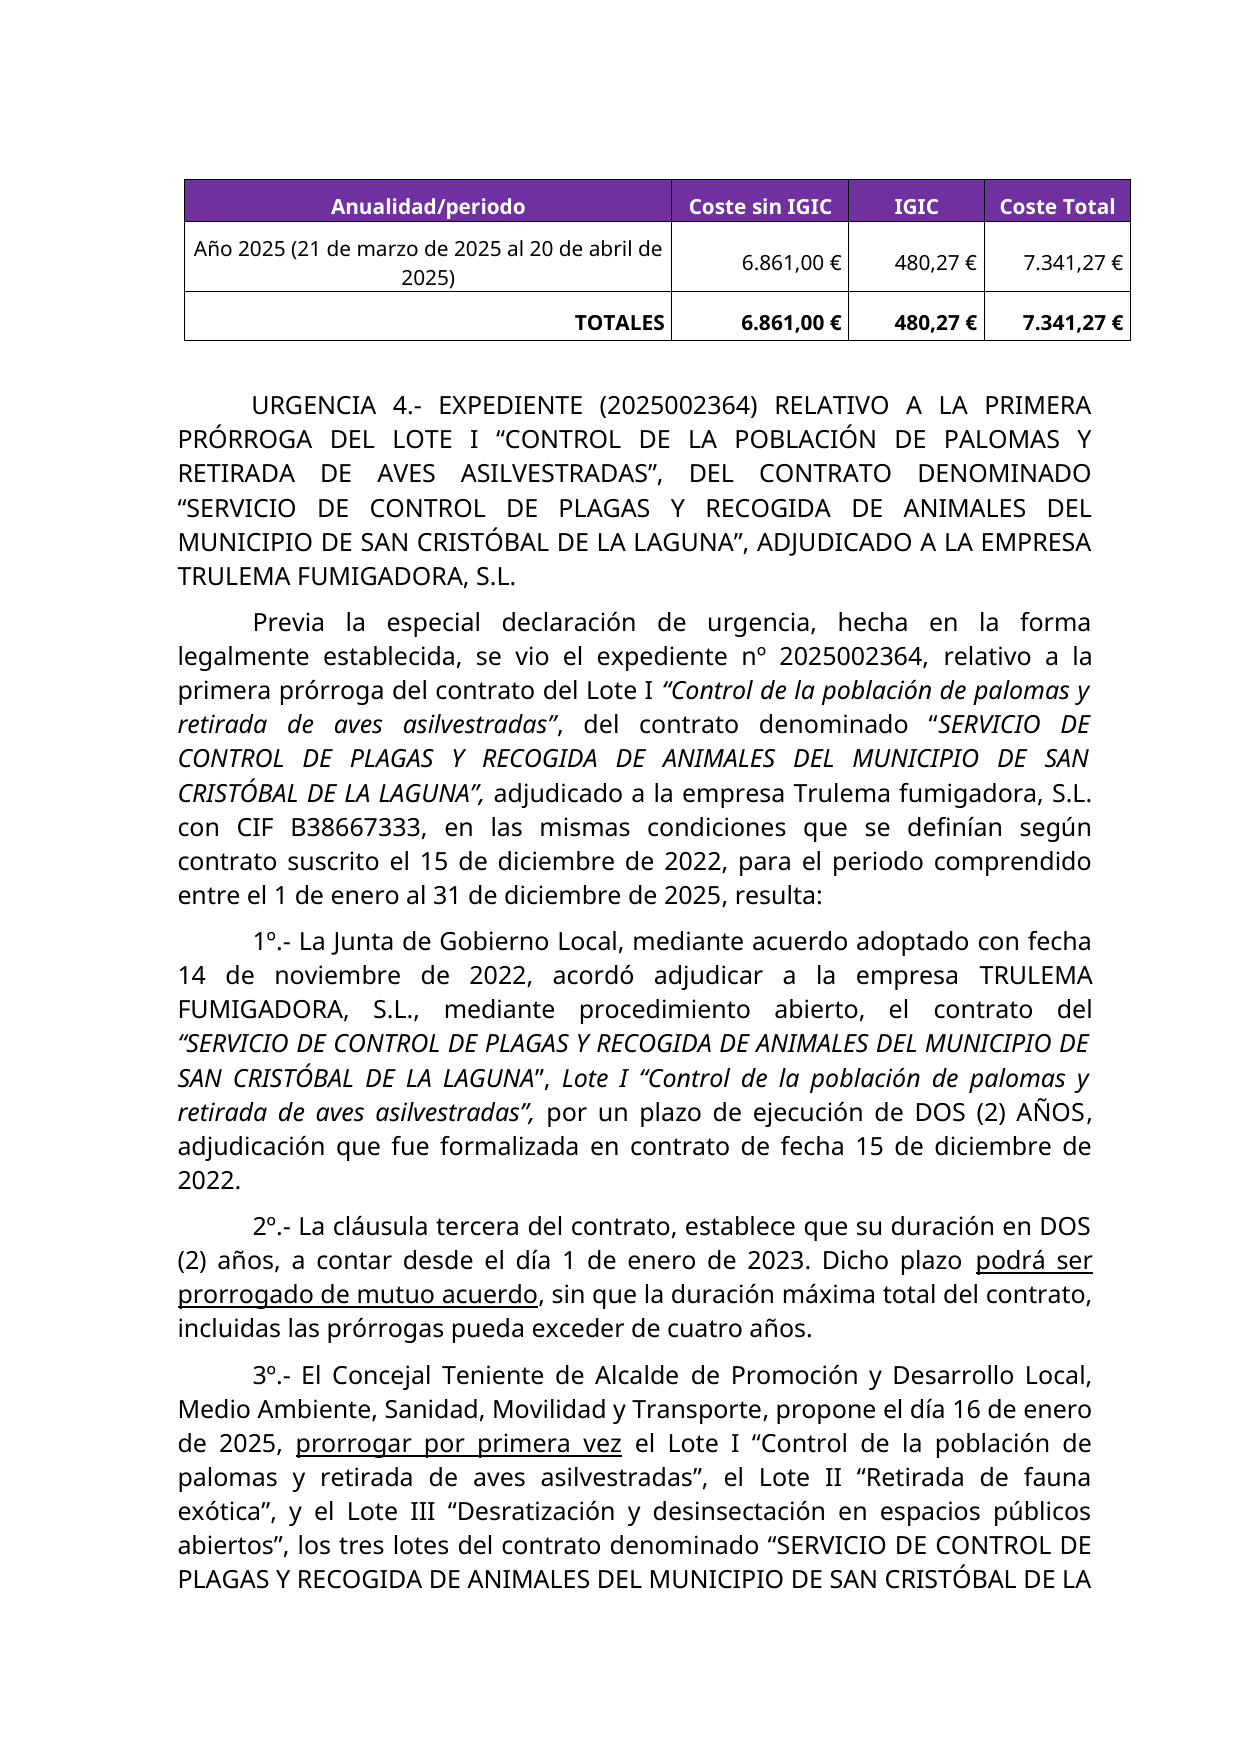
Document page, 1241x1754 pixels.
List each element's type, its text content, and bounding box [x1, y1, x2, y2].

table_header Coste Total [985, 180, 1130, 221]
table_cell Año 2025 (21 de marzo de 2025 al 20 de abril de 2025) [185, 222, 671, 291]
table_cell TOTALES [185, 292, 671, 340]
table_cell 7.341,27 € [985, 222, 1130, 291]
table_header Anualidad/periodo [185, 180, 671, 221]
table_header Coste sin IGIC [672, 180, 848, 221]
table_cell 7.341,27 € [985, 292, 1130, 340]
text 2º.- La cláusula tercera del contrato, establece que su duración en DOS (2) años, a contar desde el día 1 de enero de 2023. Dicho plazo podrá ser prorrogado de mutuo acuerdo, sin que la duración máxima total del contrato, incluidas las prórrogas pueda exceder de cuatro años. [177, 1209, 1093, 1345]
text 3º.- El Concejal Teniente de Alcalde de Promoción y Desarrollo Local, Medio Ambiente, Sanidad, Movilidad y Transporte, propone el día 16 de enero de 2025, prorrogar por primera vez el Lote I “Control de la población de palomas y retirada de aves asilvestradas”, el Lote II “Retirada de fauna exótica”, y el Lote III “Desratización y desinsectación en espacios públicos abiertos”, los tres lotes del contrato denominado “SERVICIO DE CONTROL DE PLAGAS Y RECOGIDA DE ANIMALES DEL MUNICIPIO DE SAN CRISTÓBAL DE LA [177, 1358, 1093, 1596]
table_cell 480,27 € [849, 292, 984, 340]
text Previa la especial declaración de urgencia, hecha en la forma legalmente establecida, se vio el expediente nº 2025002364, relativo a la primera prórroga del contrato del Lote I “Control de la población de palomas y retirada de aves asilvestradas”, del contrato denominado “SERVICIO DE CONTROL DE PLAGAS Y RECOGIDA DE ANIMALES DEL MUNICIPIO DE SAN CRISTÓBAL DE LA LAGUNA”, adjudicado a la empresa Trulema fumigadora, S.L. con CIF B38667333, en las mismas condiciones que se definían según contrato suscrito el 15 de diciembre de 2022, para el periodo comprendido entre el 1 de enero al 31 de diciembre de 2025, resulta: [177, 605, 1093, 911]
table_cell 6.861,00 € [672, 292, 848, 340]
text 1º.- La Junta de Gobierno Local, mediante acuerdo adoptado con fecha 14 de noviembre de 2022, acordó adjudicar a la empresa TRULEMA FUMIGADORA, S.L., mediante procedimiento abierto, el contrato del “SERVICIO DE CONTROL DE PLAGAS Y RECOGIDA DE ANIMALES DEL MUNICIPIO DE SAN CRISTÓBAL DE LA LAGUNA”, Lote I “Control de la población de palomas y retirada de aves asilvestradas”, por un plazo de ejecución de DOS (2) AÑOS, adjudicación que fue formalizada en contrato de fecha 15 de diciembre de 2022. [177, 924, 1093, 1196]
table_header IGIC [849, 180, 984, 221]
text URGENCIA 4.- EXPEDIENTE (2025002364) RELATIVO A LA PRIMERA PRÓRROGA DEL LOTE I “CONTROL DE LA POBLACIÓN DE PALOMAS Y RETIRADA DE AVES ASILVESTRADAS”, DEL CONTRATO DENOMINADO “SERVICIO DE CONTROL DE PLAGAS Y RECOGIDA DE ANIMALES DEL MUNICIPIO DE SAN CRISTÓBAL DE LA LAGUNA”, ADJUDICADO A LA EMPRESA TRULEMA FUMIGADORA, S.L. [177, 388, 1093, 592]
table_cell 6.861,00 € [672, 222, 848, 291]
table_cell 480,27 € [849, 222, 984, 291]
